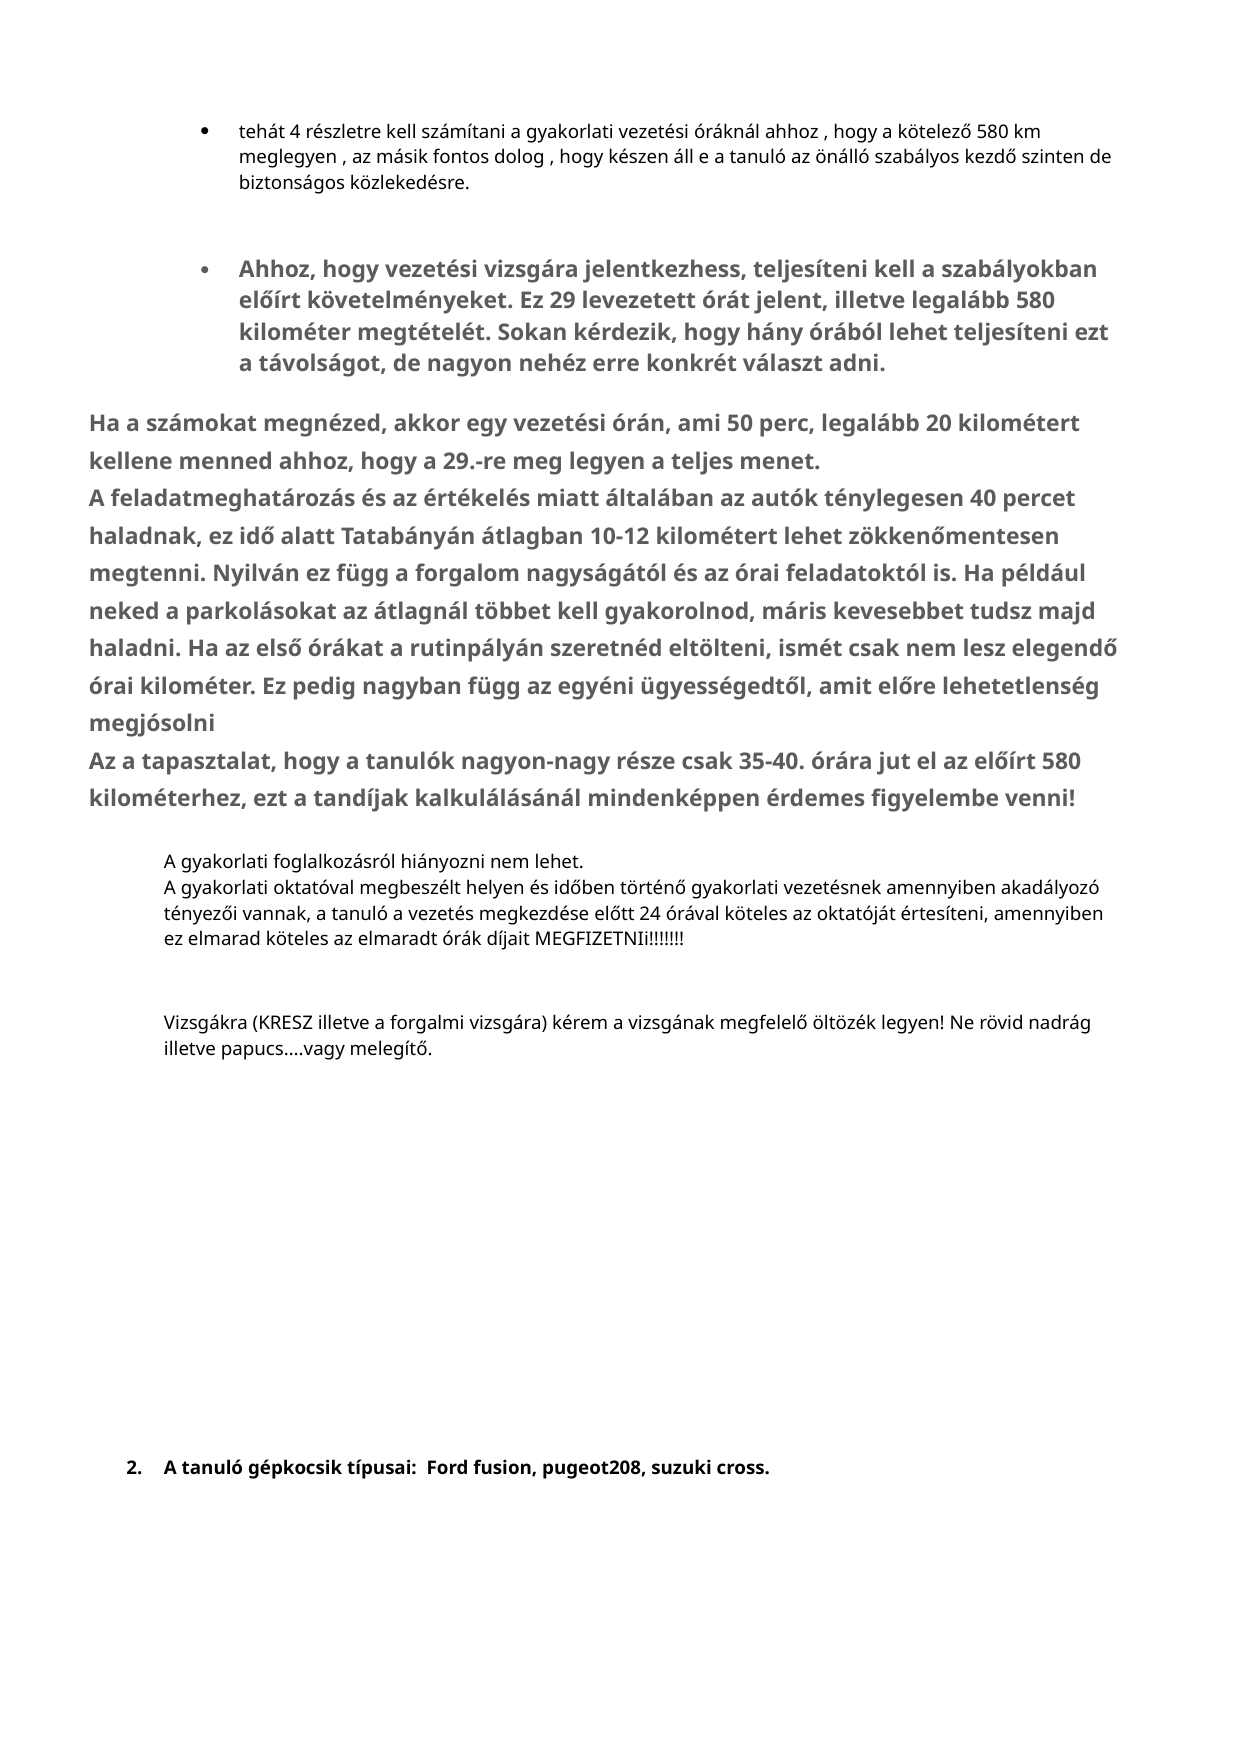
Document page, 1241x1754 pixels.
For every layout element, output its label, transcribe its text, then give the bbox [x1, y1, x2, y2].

text Vizsgákra (KRESZ illetve a forgalmi vizsgára) kérem a vizsgának megfelelő öltözék legyen! Ne rövid nadrág illetve papucs….vagy melegítő. [164, 1009, 1122, 1060]
text Az a tapasztalat, hogy a tanulók nagyon-nagy része csak 35-40. órára jut el az előírt 580 kilométerhez, ezt a tandíjak kalkulálásánál mindenképpen érdemes figyelembe venni! [89, 745, 1122, 813]
list Ahhoz, hogy vezetési vizsgára jelentkezhess, teljesíteni kell a szabályokban előírt követelményeket. Ez 29 levezetett órát jelent, illetve legalább 580 kilométer megtételét. Sokan kérdezik, hogy hány órából lehet teljesíteni ezt a távolságot, de nagyon nehéz erre konkrét választ adni. [201, 253, 1122, 378]
text A gyakorlati foglalkozásról hiányozni nem lehet. A gyakorlati oktatóval megbeszélt helyen és időben történő gyakorlati vezetésnek amennyiben akadályozó tényezői vannak, a tanuló a vezetés megkezdése előtt 24 órával köteles az oktatóját értesíteni, amennyiben ez elmarad köteles az elmaradt órák díjait MEGFIZETNIi!!!!!!! [164, 849, 1122, 951]
list tehát 4 részletre kell számítani a gyakorlati vezetési óráknál ahhoz , hogy a kötelező 580 km meglegyen , az másik fontos dolog , hogy készen áll e a tanuló az önálló szabályos kezdő szinten de biztonságos közlekedésre. [201, 118, 1122, 195]
text Ha a számokat megnézed, akkor egy vezetési órán, ami 50 perc, legalább 20 kilométert kellene menned ahhoz, hogy a 29.-re meg legyen a teljes menet. A feladatmeghatározás és az értékelés miatt általában az autók ténylegesen 40 percet haladnak, ez idő alatt Tatabányán átlagban 10-12 kilométert lehet zökkenőmentesen megtenni. Nyilván ez függ a forgalom nagyságától és az órai feladatoktól is. Ha például neked a parkolásokat az átlagnál többet kell gyakorolnod, máris kevesebbet tudsz majd haladni. Ha az első órákat a rutinpályán szeretnéd eltölteni, ismét csak nem lesz elegendő órai kilométer. Ez pedig nagyban függ az egyéni ügyességedtől, amit előre lehetetlenség megjósolni [89, 407, 1122, 738]
list A tanuló gépkocsik típusai: Ford fusion, pugeot208, suzuki cross. [126, 1454, 1122, 1479]
